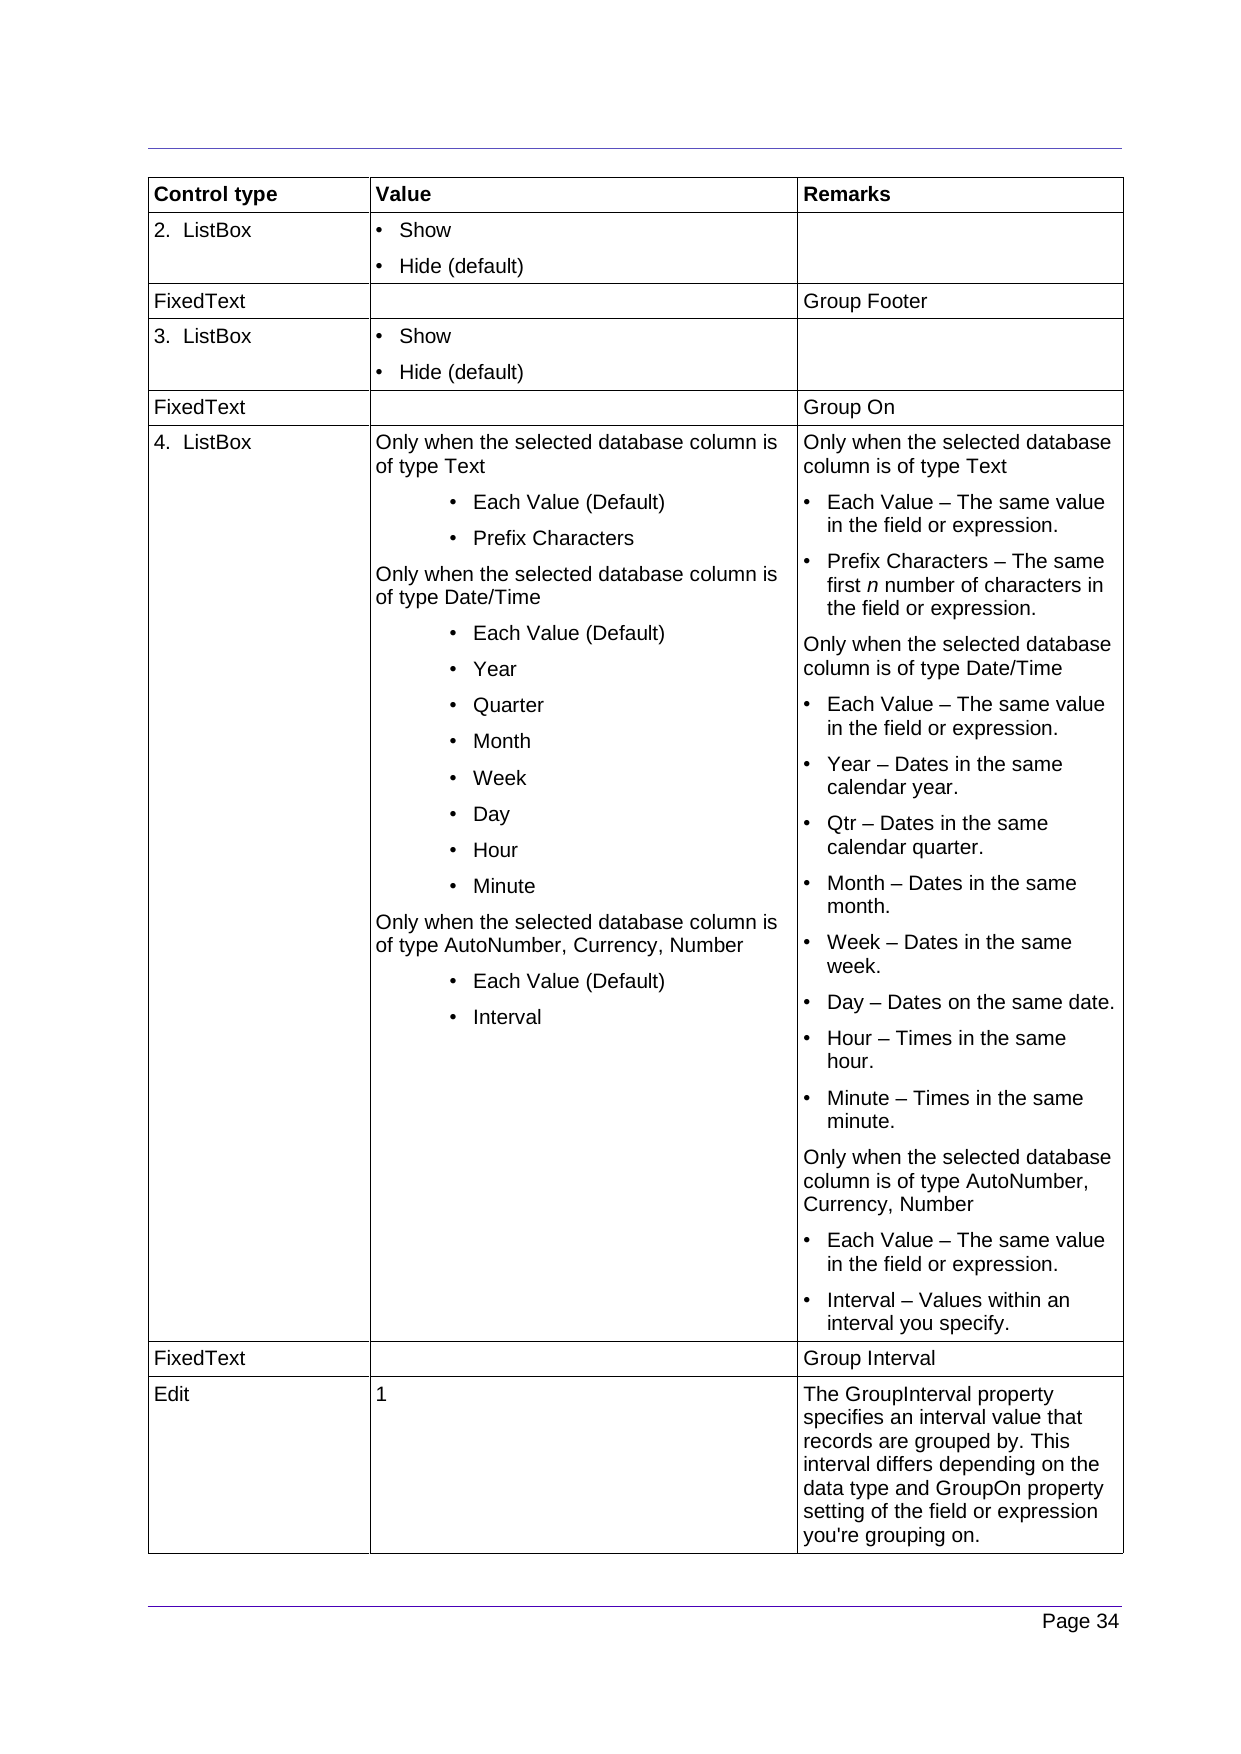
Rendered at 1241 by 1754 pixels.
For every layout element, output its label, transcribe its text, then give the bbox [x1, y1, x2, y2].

table_cell Edit [149, 1377, 369, 1553]
table_cell 1 [371, 1377, 797, 1553]
table_cell FixedText [149, 1342, 369, 1376]
table_cell [798, 319, 1123, 390]
table_cell [798, 213, 1123, 283]
table_header Remarks [798, 178, 1123, 212]
table_cell ListBox [149, 426, 369, 1341]
table_cell Only when the selected database column is of type Text Each Value – The same value in the field or expression. Prefix Characters – The same first n number of characters in the field or expression. Only when the selected database column is of type Date/Time Each Value – The same value in the field or expression. Year – Dates in the same calendar year. Qtr – Dates in the same calendar quarter. Month – Dates in the same month. Week – Dates in the same week. Day – Dates on the same date. Hour – Times in the same hour. Minute – Times in the same minute. Only when the selected database column is of type AutoNumber, Currency, Number Each Value – The same value in the field or expression. Interval – Values within an interval you specify. [798, 426, 1123, 1341]
table_cell FixedText [149, 284, 369, 318]
table_cell [371, 1342, 797, 1376]
table_cell Only when the selected database column is of type Text Each Value (Default) Prefix Characters Only when the selected database column is of type Date/Time Each Value (Default) Year Quarter Month Week Day Hour Minute Only when the selected database column is of type AutoNumber, Currency, Number Each Value (Default) Interval [371, 426, 797, 1341]
table_cell ListBox [149, 213, 369, 283]
table_cell Show Hide (default) [371, 213, 797, 283]
table_cell Show Hide (default) [371, 319, 797, 390]
table_header Control type [149, 178, 369, 212]
table_cell Group Interval [798, 1342, 1123, 1376]
table_cell [371, 391, 797, 425]
table_cell Group On [798, 391, 1123, 425]
table_cell The GroupInterval property specifies an interval value that records are grouped by. This interval differs depending on the data type and GroupOn property setting of the field or expression you're grouping on. [798, 1377, 1123, 1553]
table_cell FixedText [149, 391, 369, 425]
table_cell [371, 284, 797, 318]
table_cell ListBox [149, 319, 369, 390]
table_cell Group Footer [798, 284, 1123, 318]
table_header Value [371, 178, 797, 212]
